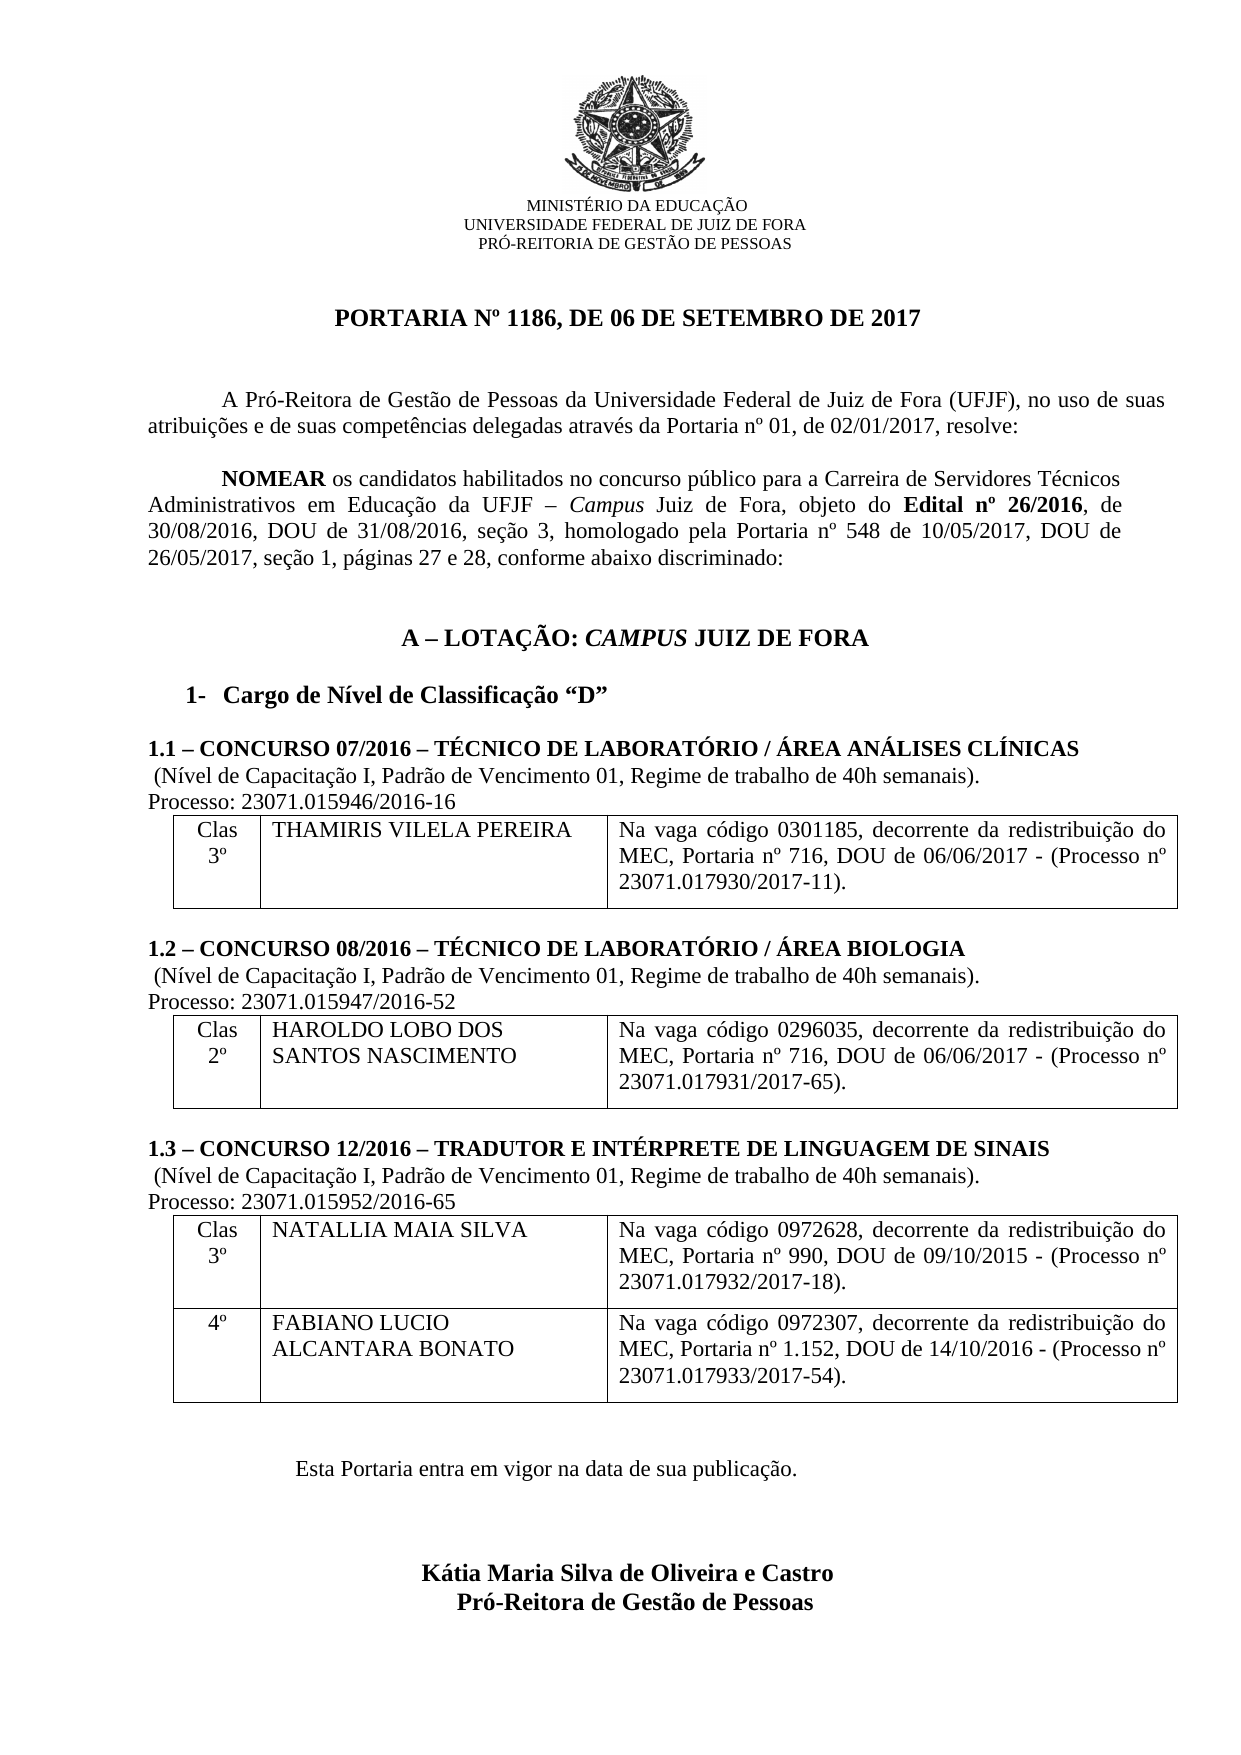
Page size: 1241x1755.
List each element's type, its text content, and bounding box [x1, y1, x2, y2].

table_header Na vaga código 0296035, decorrente da redistribuição do MEC, Portaria nº 716, DOU de 06/06/2017 - (Processo nº 23071.017931/2017-65). [608, 1016, 1177, 1108]
table_header Clas 2º [174, 1016, 260, 1108]
table_header HAROLDO LOBO DOS SANTOS NASCIMENTO [261, 1016, 607, 1108]
text Processo: 23071.015946/2016-16 [148, 788, 1122, 814]
text PORTARIA Nº 1186, DE 06 DE SETEMBRO DE 2017 [148, 303, 1107, 332]
text 1.2 – CONCURSO 08/2016 – TÉCNICO DE LABORATÓRIO / ÁREA BIOLOGIA [148, 936, 1122, 962]
table_cell 4º [174, 1309, 260, 1402]
table_header Na vaga código 0972628, decorrente da redistribuição do MEC, Portaria nº 990, DOU de 09/10/2015 - (Processo nº 23071.017932/2017-18). [608, 1216, 1177, 1308]
text (Nível de Capacitação I, Padrão de Vencimento 01, Regime de trabalho de 40h semanais). [148, 1162, 1122, 1188]
list Cargo de Nível de Classificação “D” [185, 680, 1122, 709]
text (Nível de Capacitação I, Padrão de Vencimento 01, Regime de trabalho de 40h semanais). [148, 962, 1122, 988]
text A Pró-Reitora de Gestão de Pessoas da Universidade Federal de Juiz de Fora (UFJF), no uso de suas atribuições e de suas competências delegadas através da Portaria nº 01, de 02/01/2017, resolve: [148, 386, 1167, 438]
text Kátia Maria Silva de Oliveira e Castro [148, 1558, 1107, 1587]
text (Nível de Capacitação I, Padrão de Vencimento 01, Regime de trabalho de 40h semanais). [148, 762, 1122, 788]
text A – LOTAÇÃO: CAMPUS JUIZ DE FORA [148, 623, 1122, 652]
table_header Clas 3º [174, 1216, 260, 1308]
text 1.3 – CONCURSO 12/2016 – TRADUTOR E INTÉRPRETE DE LINGUAGEM DE SINAIS [148, 1136, 1122, 1162]
table_header Na vaga código 0301185, decorrente da redistribuição do MEC, Portaria nº 716, DOU de 06/06/2017 - (Processo nº 23071.017930/2017-11). [608, 816, 1177, 908]
table_header THAMIRIS VILELA PEREIRA [261, 816, 607, 908]
text Processo: 23071.015947/2016-52 [148, 988, 1122, 1014]
table_cell Na vaga código 0972307, decorrente da redistribuição do MEC, Portaria nº 1.152, DOU de 14/10/2016 - (Processo nº 23071.017933/2017-54). [608, 1309, 1177, 1402]
table_cell FABIANO LUCIO ALCANTARA BONATO [261, 1309, 607, 1402]
text NOMEAR os candidatos habilitados no concurso público para a Carreira de Servidores Técnicos Administrativos em Educação da UFJF – Campus Juiz de Fora, objeto do Edital nº 26/2016, de 30/08/2016, DOU de 31/08/2016, seção 3, homologado pela Portaria nº 548 de 10/05/2017, DOU de 26/05/2017, seção 1, páginas 27 e 28, conforme abaixo discriminado: [148, 465, 1122, 570]
table_header NATALLIA MAIA SILVA [261, 1216, 607, 1308]
table_header Clas 3º [174, 816, 260, 908]
text Esta Portaria entra em vigor na data de sua publicação. [221, 1455, 1167, 1482]
text 1.1 – CONCURSO 07/2016 – TÉCNICO DE LABORATÓRIO / ÁREA ANÁLISES CLÍNICAS [148, 736, 1122, 762]
text Pró-Reitora de Gestão de Pessoas [148, 1587, 1122, 1616]
text Processo: 23071.015952/2016-65 [148, 1188, 1122, 1214]
